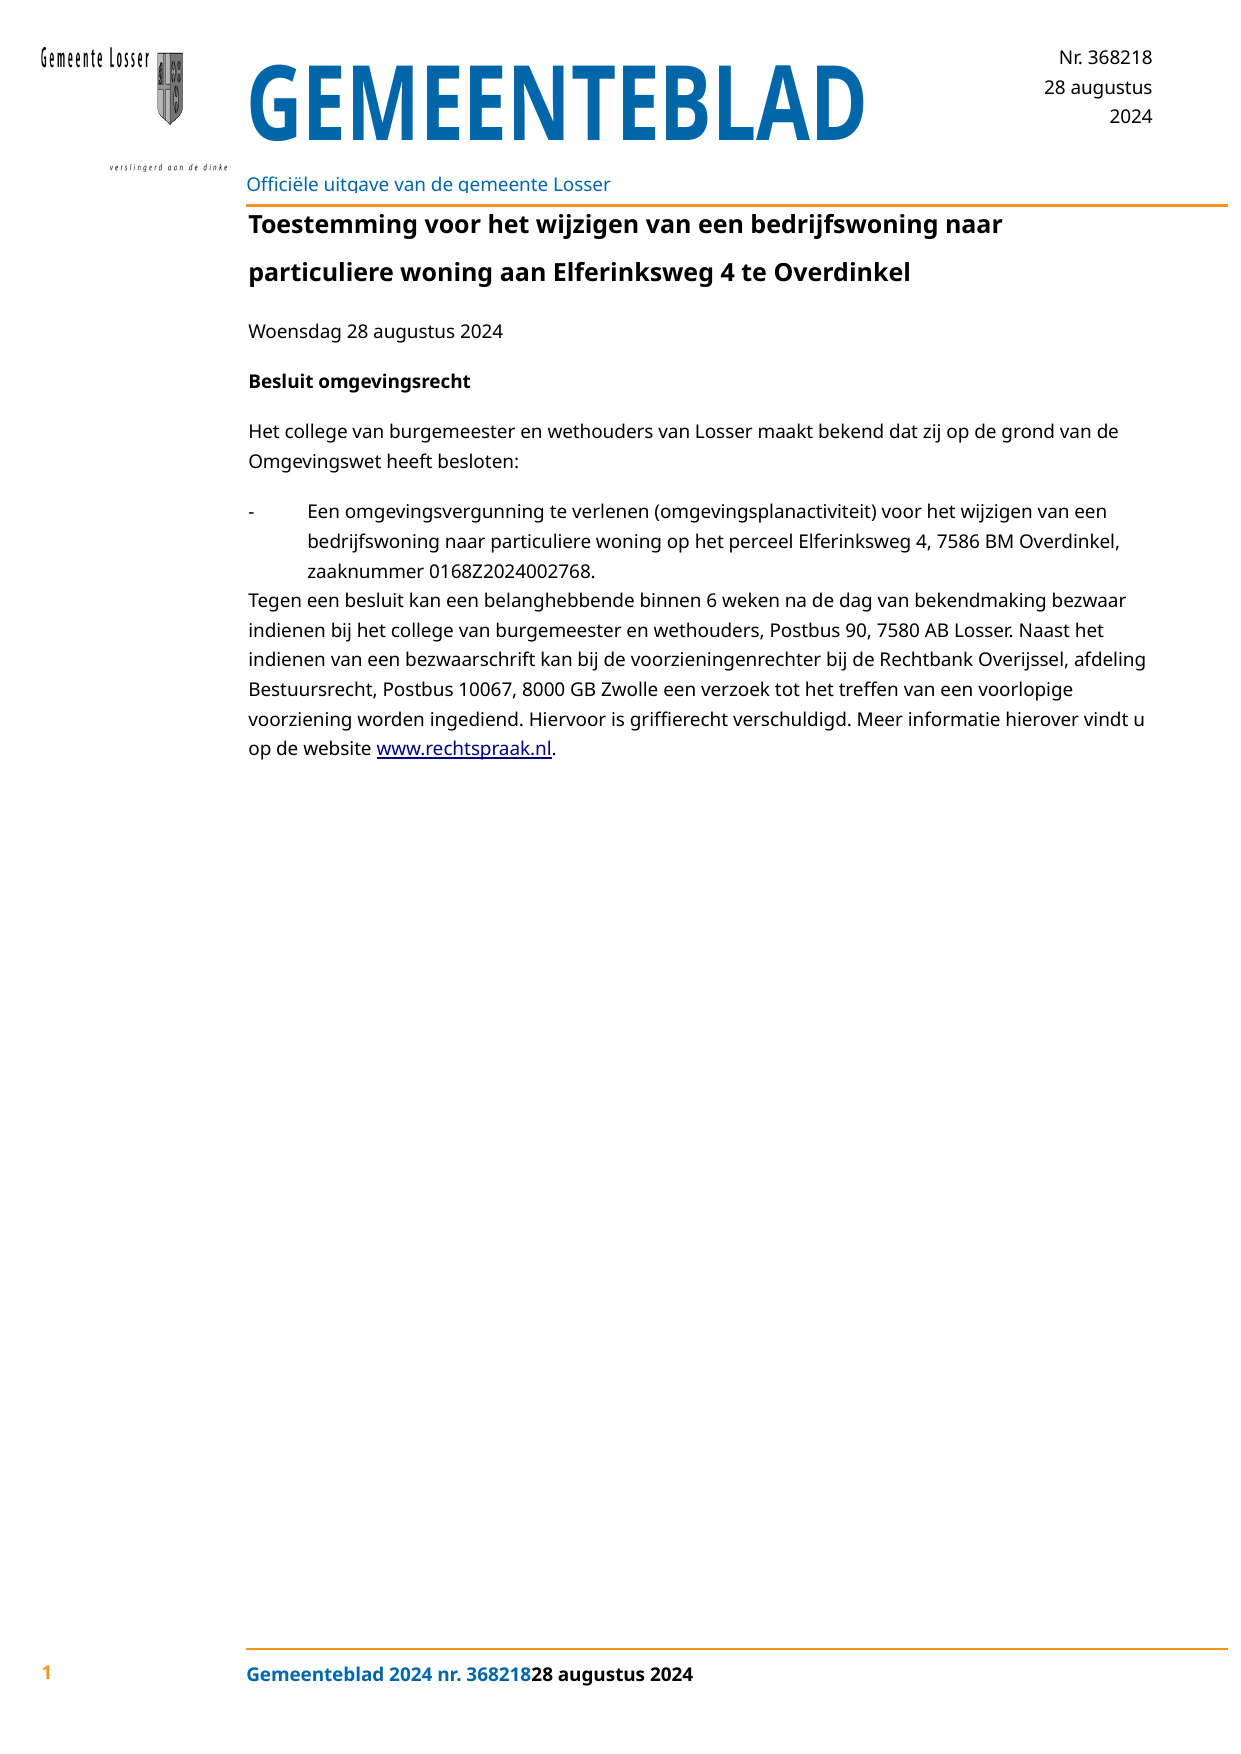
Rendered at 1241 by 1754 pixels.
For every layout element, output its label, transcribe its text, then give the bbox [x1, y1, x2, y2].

text Woensdag 28 augustus 2024 [248, 318, 1152, 344]
text Tegen een besluit kan een belanghebbende binnen 6 weken na de dag van bekendmaking bezwaar indienen bij het college van burgemeester en wethouders, Postbus 90, 7580 AB Losser. Naast het indienen van een bezwaarschrift kan bij de voorzieningenrechter bij de Rechtbank Overijssel, afdeling Bestuursrecht, Postbus 10067, 8000 GB Zwolle een verzoek tot het treffen van een voorlopige voorziening worden ingediend. Hiervoor is griffierecht verschuldigd. Meer informatie hierover vindt u op de website www.rechtspraak.nl. [248, 587, 1152, 761]
text Toestemming voor het wijzigen van een bedrijfswoning naar particuliere woning aan Elferinksweg 4 te Overdinkel [248, 207, 1152, 288]
list Een omgevingsvergunning te verlenen (omgevingsplanactiviteit) voor het wijzigen van een bedrijfswoning naar particuliere woning op het perceel Elferinksweg 4, 7586 BM Overdinkel, zaaknummer 0168Z2024002768. [248, 499, 1152, 584]
text Besluit omgevingsrecht [248, 368, 1152, 394]
text Het college van burgemeester en wethouders van Losser maakt bekend dat zij op de grond van de Omgevingswet heeft besloten: [248, 419, 1152, 474]
picture [41, 47, 231, 172]
